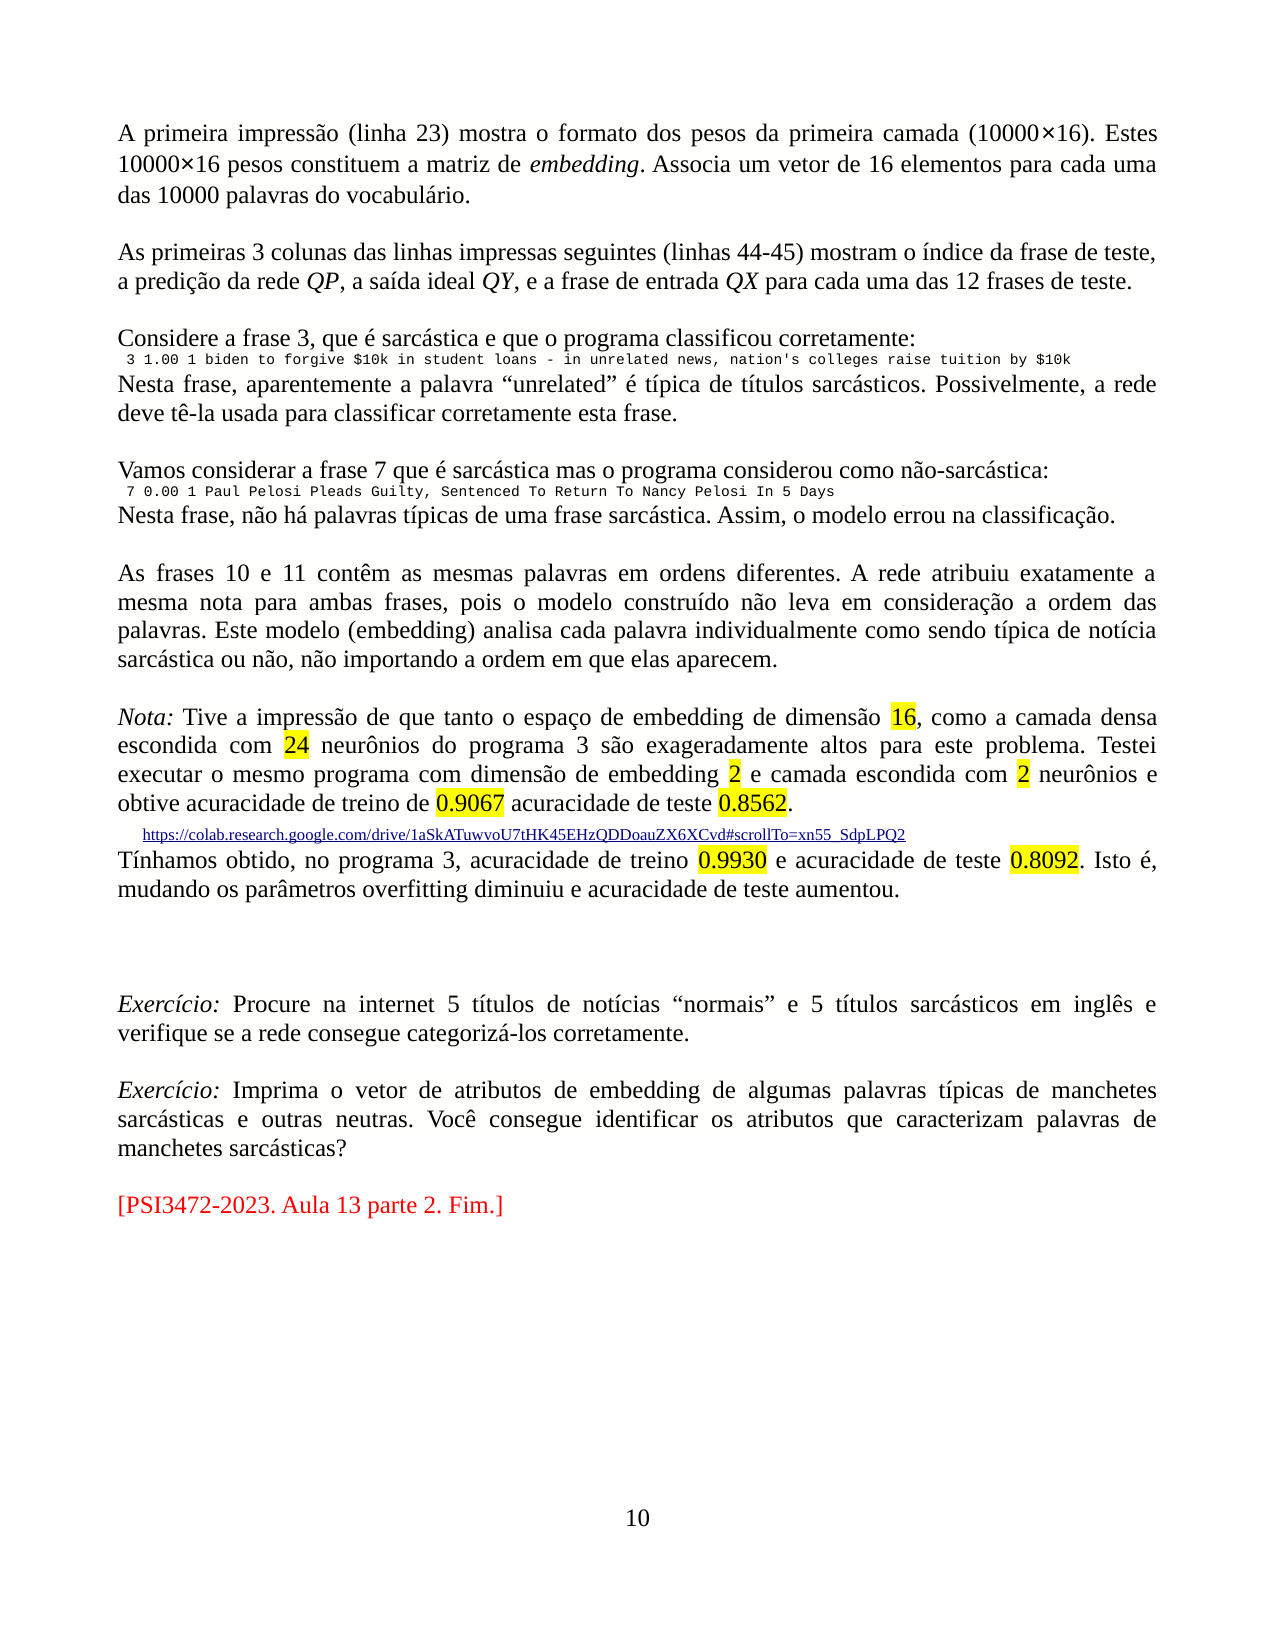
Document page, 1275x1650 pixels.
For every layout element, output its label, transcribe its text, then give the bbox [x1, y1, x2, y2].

text 7 0.00 1 Paul Pelosi Pleads Guilty, Sentenced To Return To Nancy Pelosi In 5 Days [117, 484, 1158, 500]
text 3 1.00 1 biden to forgive $10k in student loans - in unrelated news, nation's colleges raise tuition by $10k [117, 352, 1158, 369]
text Nesta frase, não há palavras típicas de uma frase sarcástica. Assim, o modelo errou na classificação. [117, 500, 1158, 529]
text Exercício: Procure na internet 5 títulos de notícias “normais” e 5 títulos sarcásticos em inglês e verifique se a rede consegue categorizá-los corretamente. [117, 989, 1158, 1047]
text Nota: Tive a impressão de que tanto o espaço de embedding de dimensão 16, como a camada densa escondida com 24 neurônios do programa 3 são exageradamente altos para este problema. Testei executar o mesmo programa com dimensão de embedding 2 e camada escondida com 2 neurônios e obtive acuracidade de treino de 0.9067 acuracidade de teste 0.8562. [117, 702, 1158, 817]
text Considere a frase 3, que é sarcástica e que o programa classificou corretamente: [117, 323, 1158, 352]
text A primeira impressão (linha 23) mostra o formato dos pesos da primeira camada (10000×16). Estes 10000×16 pesos constituem a matriz de embedding. Associa um vetor de 16 elementos para cada uma das 10000 palavras do vocabulário. [117, 118, 1158, 208]
text [PSI3472-2023. Aula 13 parte 2. Fim.] [117, 1190, 1158, 1219]
text As frases 10 e 11 contêm as mesmas palavras em ordens diferentes. A rede atribuiu exatamente a mesma nota para ambas frases, pois o modelo construído não leva em consideração a ordem das palavras. Este modelo (embedding) analisa cada palavra individualmente como sendo típica de notícia sarcástica ou não, não importando a ordem em que elas aparecem. [117, 558, 1158, 673]
text Exercício: Imprima o vetor de atributos de embedding de algumas palavras típicas de manchetes sarcásticas e outras neutras. Você consegue identificar os atributos que caracterizam palavras de manchetes sarcásticas? [117, 1075, 1158, 1162]
text As primeiras 3 colunas das linhas impressas seguintes (linhas 44-45) mostram o índice da frase de teste, a predição da rede QP, a saída ideal QY, e a frase de entrada QX para cada uma das 12 frases de teste. [117, 237, 1158, 295]
text https://colab.research.google.com/drive/1aSkATuwvoU7tHK45EHzQDDoauZX6XCvd#scrollTo=xn55_SdpLPQ2 [117, 817, 1158, 845]
text Tínhamos obtido, no programa 3, acuracidade de treino 0.9930 e acuracidade de teste 0.8092. Isto é, mudando os parâmetros overfitting diminuiu e acuracidade de teste aumentou. [117, 845, 1158, 903]
text Nesta frase, aparentemente a palavra “unrelated” é típica de títulos sarcásticos. Possivelmente, a rede deve tê-la usada para classificar corretamente esta frase. [117, 369, 1158, 426]
text Vamos considerar a frase 7 que é sarcástica mas o programa considerou como não-sarcástica: [117, 455, 1158, 484]
